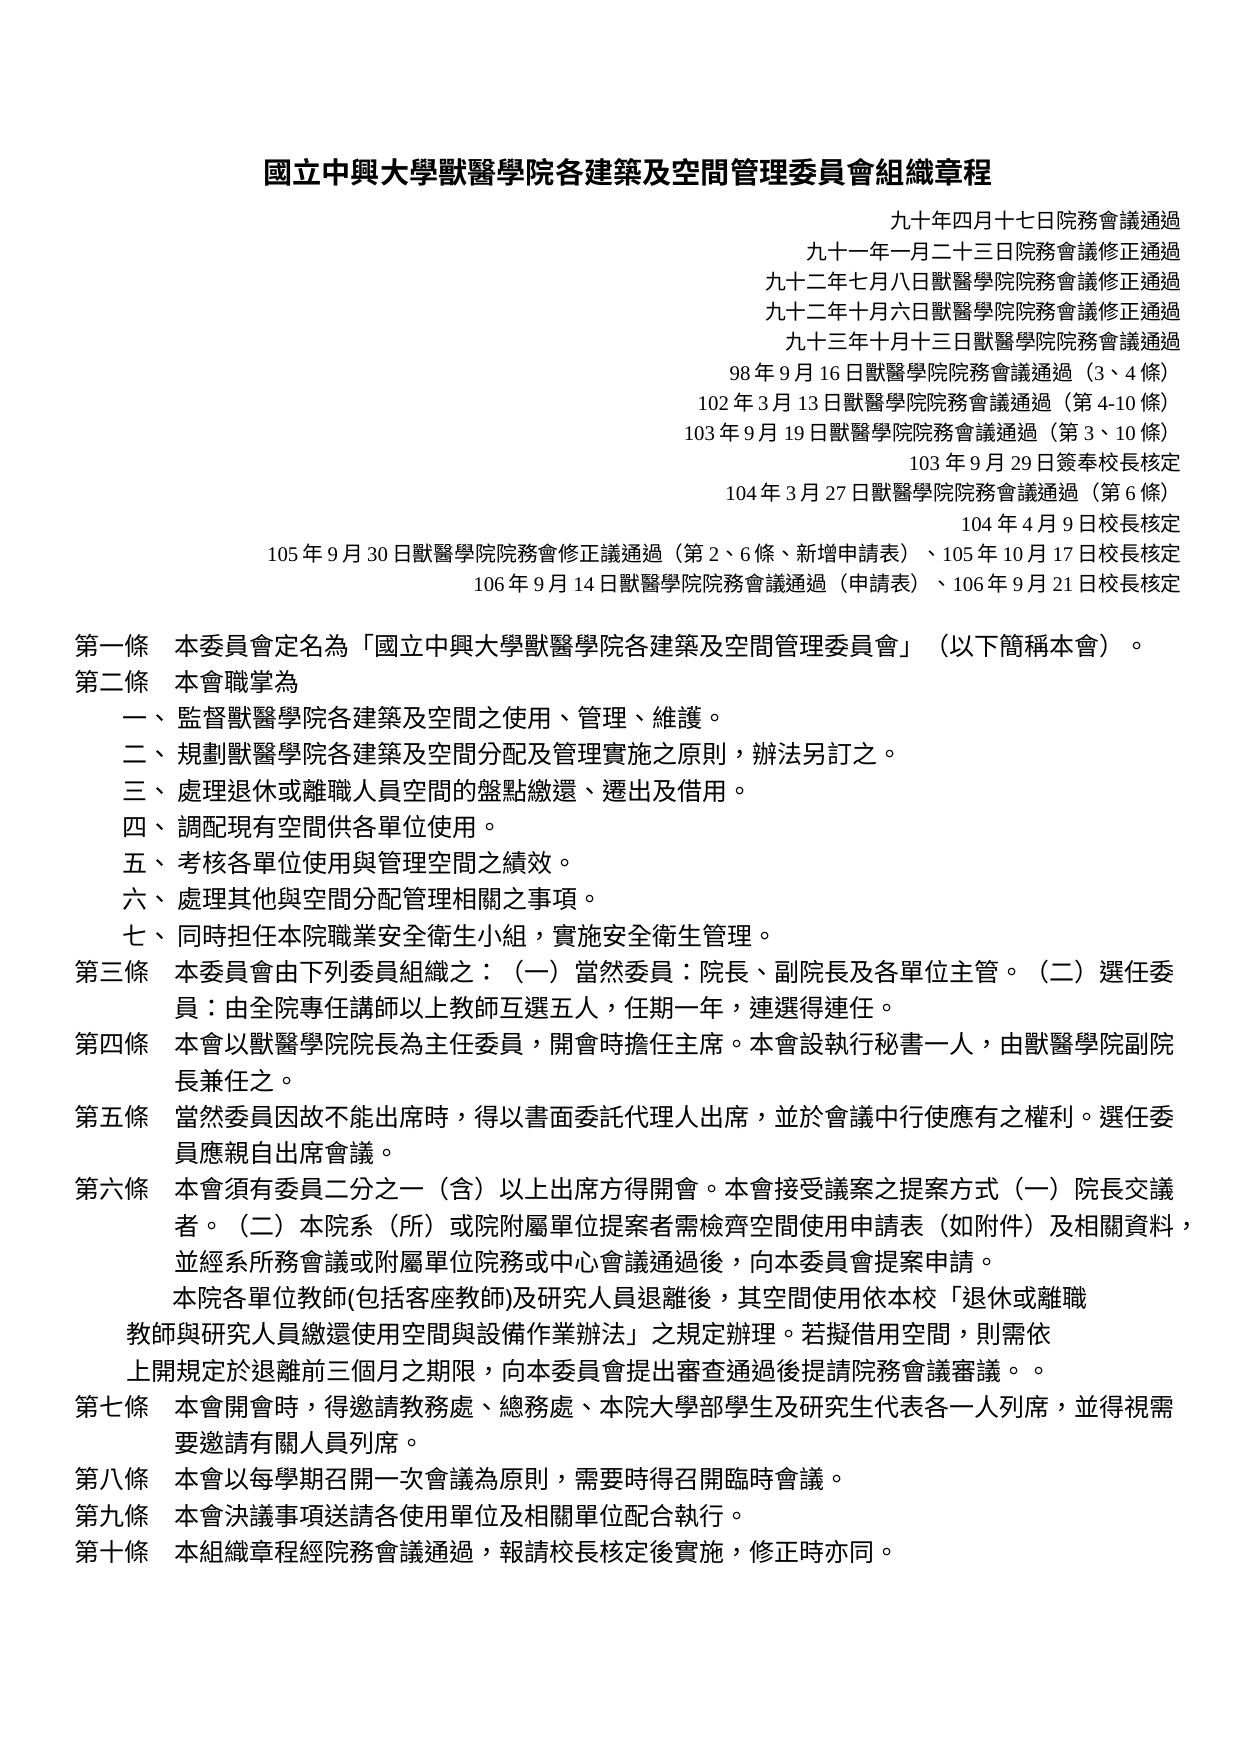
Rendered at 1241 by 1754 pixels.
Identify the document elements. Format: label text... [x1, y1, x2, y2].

list 本會以每學期召開一次會議為原則，需要時得召開臨時會議。 [74, 1460, 1181, 1496]
list 本委員會由下列委員組織之：（一）當然委員：院長、副院長及各單位主管。（二）選任委員：由全院專任講師以上教師互選五人，任期一年，連選得連任。 [74, 952, 1181, 1025]
text 104年3月27日獸醫學院院務會議通過（第6條） [74, 477, 1181, 507]
text 98年9月16日獸醫學院院務會議通過（3、4條） [373, 356, 1181, 386]
list 考核各單位使用與管理空間之績效。 [122, 843, 1181, 880]
list 本會開會時，得邀請教務處、總務處、本院大學部學生及研究生代表各一人列席，並得視需要邀請有關人員列席。 [74, 1387, 1181, 1460]
text 國立中興大學獸醫學院各建築及空間管理委員會組織章程 [74, 150, 1181, 192]
list 本組織章程經院務會議通過，報請校長核定後實施，修正時亦同。 [74, 1532, 1181, 1568]
list 本會決議事項送請各使用單位及相關單位配合執行。 [74, 1496, 1181, 1532]
text 104 年4 月9日校長核定 [74, 507, 1181, 537]
text 上開規定於退離前三個月之期限，向本委員會提出審查通過後提請院務會議審議。。 [74, 1351, 1181, 1387]
list 規劃獸醫學院各建築及空間分配及管理實施之原則，辦法另訂之。 [122, 735, 1181, 771]
list 當然委員因故不能出席時，得以書面委託代理人出席，並於會議中行使應有之權利。選任委員應親自出席會議。 [74, 1097, 1181, 1170]
list 本會須有委員二分之一（含）以上出席方得開會。本會接受議案之提案方式（一）院長交議者。（二）本院系（所）或院附屬單位提案者需檢齊空間使用申請表（如附件）及相關資料，並經系所務會議或附屬單位院務或中心會議通過後，向本委員會提案申請。 [74, 1170, 1181, 1278]
text 教師與研究人員繳還使用空間與設備作業辦法」之規定辦理。若擬借用空間，則需依 [74, 1315, 1181, 1351]
list 同時担任本院職業安全衛生小組，實施安全衛生管理。 [122, 916, 1181, 952]
text 九十二年十月六日獸醫學院院務會議修正通過 [74, 295, 1181, 326]
list 本會職掌為 [74, 662, 1181, 698]
list 本會以獸醫學院院長為主任委員，開會時擔任主席。本會設執行秘書一人，由獸醫學院副院長兼任之。 [74, 1025, 1181, 1097]
text 九十一年一月二十三日院務會議修正通過 [74, 235, 1181, 265]
text 106年9月14日獸醫學院院務會議通過（申請表）、106年9月21日校長核定 [74, 567, 1181, 597]
text 九十年四月十七日院務會議通過 [74, 205, 1181, 235]
list 本委員會定名為「國立中興大學獸醫學院各建築及空間管理委員會」（以下簡稱本會）。 [74, 626, 1181, 662]
text 九十二年七月八日獸醫學院院務會議修正通過 [74, 265, 1181, 295]
text 105年9月30日獸醫學院院務會修正議通過（第2、6條、新增申請表）、105年10月17日校長核定 [74, 537, 1181, 567]
list 調配現有空間供各單位使用。 [122, 807, 1181, 843]
text 102年3月13日獸醫學院院務會議通過（第4-10條） [74, 386, 1181, 416]
text 九十三年十月十三日獸醫學院院務會議通過 [231, 326, 1181, 356]
list 監督獸醫學院各建築及空間之使用、管理、維護。 [122, 698, 1181, 735]
text 103年9月19日獸醫學院院務會議通過（第3、10條） [74, 416, 1181, 446]
text 本院各單位教師(包括客座教師)及研究人員退離後，其空間使用依本校「退休或離職 [121, 1278, 1181, 1315]
text 103 年9 月29日簽奉校長核定 [74, 446, 1181, 477]
list 處理其他與空間分配管理相關之事項。 [122, 880, 1181, 916]
list 處理退休或離職人員空間的盤點繳還、遷出及借用。 [122, 771, 1181, 807]
